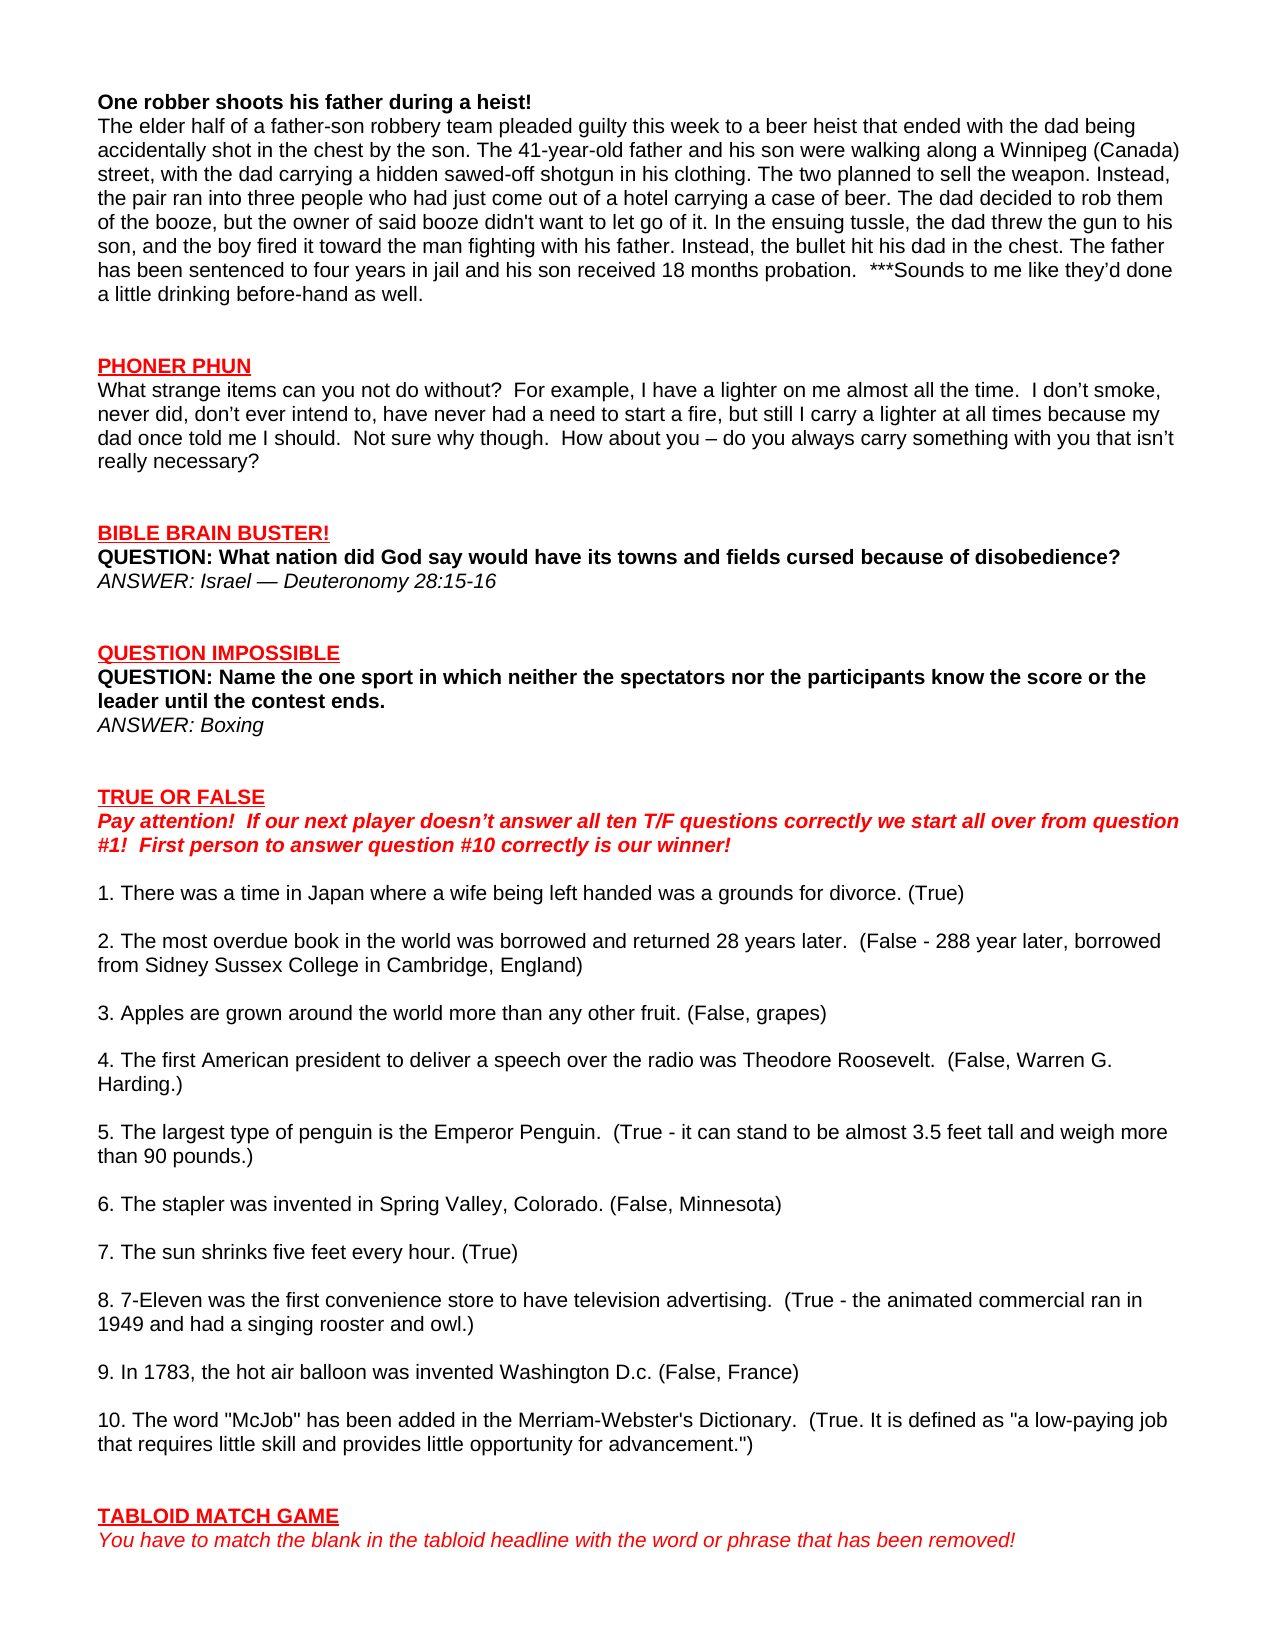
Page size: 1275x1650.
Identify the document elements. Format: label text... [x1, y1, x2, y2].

text 8. 7-Eleven was the first convenience store to have television advertising. (True - the animated commercial ran in 1949 and had a singing rooster and owl.) [97, 1288, 1185, 1336]
text QUESTION: What nation did God say would have its towns and fields cursed because of disobedience? ANSWER: Israel — Deuteronomy 28:15-16 [97, 545, 1185, 593]
text The elder half of a father-son robbery team pleaded guilty this week to a beer heist that ended with the dad being accidentally shot in the chest by the son. The 41-year-old father and his son were walking along a Winnipeg (Canada) street, with the dad carrying a hidden sawed-off shotgun in his clothing. The two planned to sell the weapon. Instead, the pair ran into three people who had just come out of a hotel carrying a case of beer. The dad decided to rob them of the booze, but the owner of said booze didn't want to let go of it. In the ensuing tussle, the dad threw the gun to his son, and the boy fired it toward the man fighting with his father. Instead, the bullet hit his dad in the chest. The father has been sentenced to four years in jail and his son received 18 months probation. ***Sounds to me like they’d done a little drinking before-hand as well. [97, 114, 1185, 306]
text QUESTION IMPOSSIBLE [97, 641, 1185, 665]
text BIBLE BRAIN BUSTER! [97, 521, 1185, 545]
text 4. The first American president to deliver a speech over the radio was Theodore Roosevelt. (False, Warren G. Harding.) [97, 1048, 1185, 1096]
text TRUE OR FALSE [97, 785, 1185, 809]
text 6. The stapler was invented in Spring Valley, Colorado. (False, Minnesota) [97, 1192, 1185, 1216]
text 2. The most overdue book in the world was borrowed and returned 28 years later. (False - 288 year later, borrowed from Sidney Sussex College in Cambridge, England) [97, 928, 1185, 976]
text QUESTION: Name the one sport in which neither the spectators nor the participants know the score or the leader until the contest ends. [97, 665, 1185, 713]
text You have to match the blank in the tabloid headline with the word or phrase that has been removed! [97, 1527, 1185, 1551]
text What strange items can you not do without? For example, I have a lighter on me almost all the time. I don’t smoke, never did, don’t ever intend to, have never had a need to start a fire, but still I carry a lighter at all times because my dad once told me I should. Not sure why though. How about you – do you always carry something with you that isn’t really necessary? [97, 377, 1185, 473]
text 5. The largest type of penguin is the Emperor Penguin. (True - it can stand to be almost 3.5 feet tall and weigh more than 90 pounds.) [97, 1120, 1185, 1168]
text TABLOID MATCH GAME [97, 1503, 1185, 1527]
text 3. Apples are grown around the world more than any other fruit. (False, grapes) [97, 1000, 1185, 1024]
text 9. In 1783, the hot air balloon was invented Washington D.c. (False, France) [97, 1360, 1185, 1384]
text PHONER PHUN [97, 353, 1185, 377]
text Pay attention! If our next player doesn’t answer all ten T/F questions correctly we start all over from question #1! First person to answer question #10 correctly is our winner! [97, 809, 1185, 857]
text 1. There was a time in Japan where a wife being left handed was a grounds for divorce. (True) [97, 881, 1185, 904]
text 7. The sun shrinks five feet every hour. (True) [97, 1240, 1185, 1264]
text One robber shoots his father during a heist! [97, 90, 1185, 114]
text ANSWER: Boxing [97, 713, 1185, 737]
text 10. The word "McJob" has been added in the Merriam-Webster's Dictionary. (True. It is defined as "a low-paying job that requires little skill and provides little opportunity for advancement.") [97, 1408, 1185, 1456]
